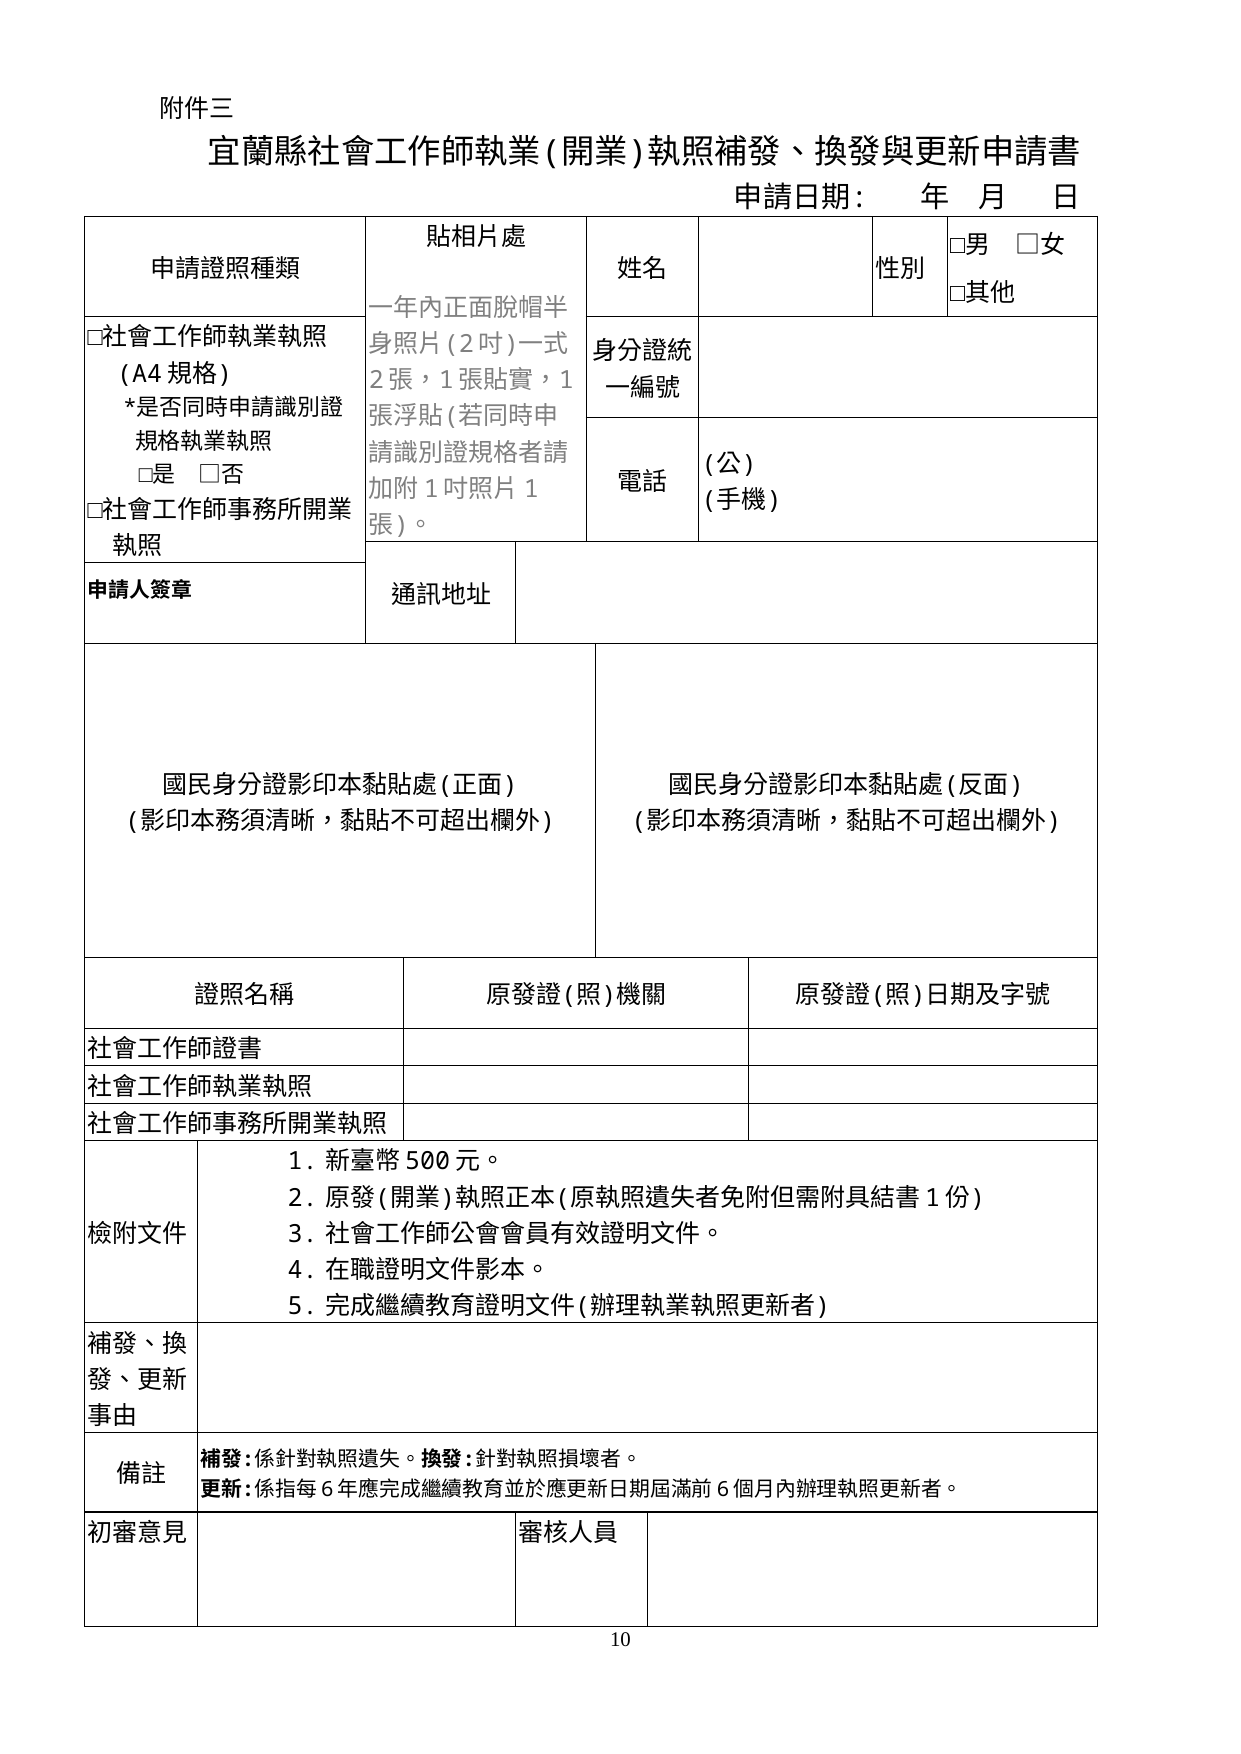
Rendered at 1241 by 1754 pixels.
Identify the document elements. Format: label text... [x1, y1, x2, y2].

table_cell 新臺幣500元。 原發(開業)執照正本(原執照遺失者免附但需附具結書1份) 社會工作師公會會員有效證明文件。 在職證明文件影本。 完成繼續教育證明文件(辦理執業執照更新者) [198, 1141, 1097, 1322]
table_cell 初審意見 [85, 1513, 197, 1626]
table_cell 檢附文件 [85, 1141, 197, 1322]
table_header 申請證照種類 [85, 217, 365, 316]
table_cell [198, 1323, 1097, 1432]
table_cell 社會工作師證書 [85, 1029, 403, 1065]
table_cell 通訊地址 [366, 542, 515, 643]
table_cell 原發證(照)機關 [404, 958, 748, 1028]
table_cell [648, 1513, 1097, 1626]
table_cell [198, 1513, 515, 1626]
table_header 姓名 [587, 217, 698, 316]
table_cell 補發、換發、更新事由 [85, 1323, 197, 1432]
table_cell 電話 [587, 418, 698, 541]
table_cell 申請人簽章 [85, 563, 365, 643]
text 宜蘭縣社會工作師執業(開業)執照補發、換發與更新申請書 申請日期: 年 月 日 [159, 125, 1081, 216]
table_cell 備註 [85, 1433, 197, 1511]
table_cell 審核人員 [516, 1513, 647, 1626]
table_cell 社會工作師執業執照 [85, 1066, 403, 1102]
table_cell [749, 1066, 1097, 1102]
table_cell (公) (手機) [699, 418, 1097, 541]
table_cell 原發證(照)日期及字號 [749, 958, 1097, 1028]
table_header □男 □女 □其他 [948, 217, 1097, 316]
table_cell [749, 1029, 1097, 1065]
table_cell 身分證統一編號 [587, 317, 698, 417]
table_cell [516, 542, 1097, 643]
table_header [699, 217, 872, 316]
table_cell 補發:係針對執照遺失。換發:針對執照損壞者。 更新:係指每6年應完成繼續教育並於應更新日期屆滿前6個月內辦理執照更新者。 [198, 1433, 1097, 1511]
text 附件三 [159, 89, 1081, 125]
table_cell 社會工作師事務所開業執照 [85, 1104, 403, 1140]
table_header 性別 [873, 217, 947, 316]
table_cell [404, 1066, 748, 1102]
table_cell 國民身分證影印本黏貼處(正面) (影印本務須清晰，黏貼不可超出欄外) [85, 644, 595, 957]
table_cell [749, 1104, 1097, 1140]
table_cell [404, 1104, 748, 1140]
table_header 貼相片處 一年內正面脫帽半身照片(2吋)一式2張，1張貼實，1張浮貼(若同時申請識別證規格者請加附1吋照片1張)。 [366, 217, 586, 541]
table_cell 國民身分證影印本黏貼處(反面) (影印本務須清晰，黏貼不可超出欄外) [596, 644, 1097, 957]
table_cell [699, 317, 1097, 417]
table_cell 證照名稱 [85, 958, 403, 1028]
table_cell □社會工作師執業執照 (A4規格) *是否同時申請識別證規格執業執照 □是 □否 □社會工作師事務所開業執照 [85, 317, 365, 562]
table_cell [404, 1029, 748, 1065]
